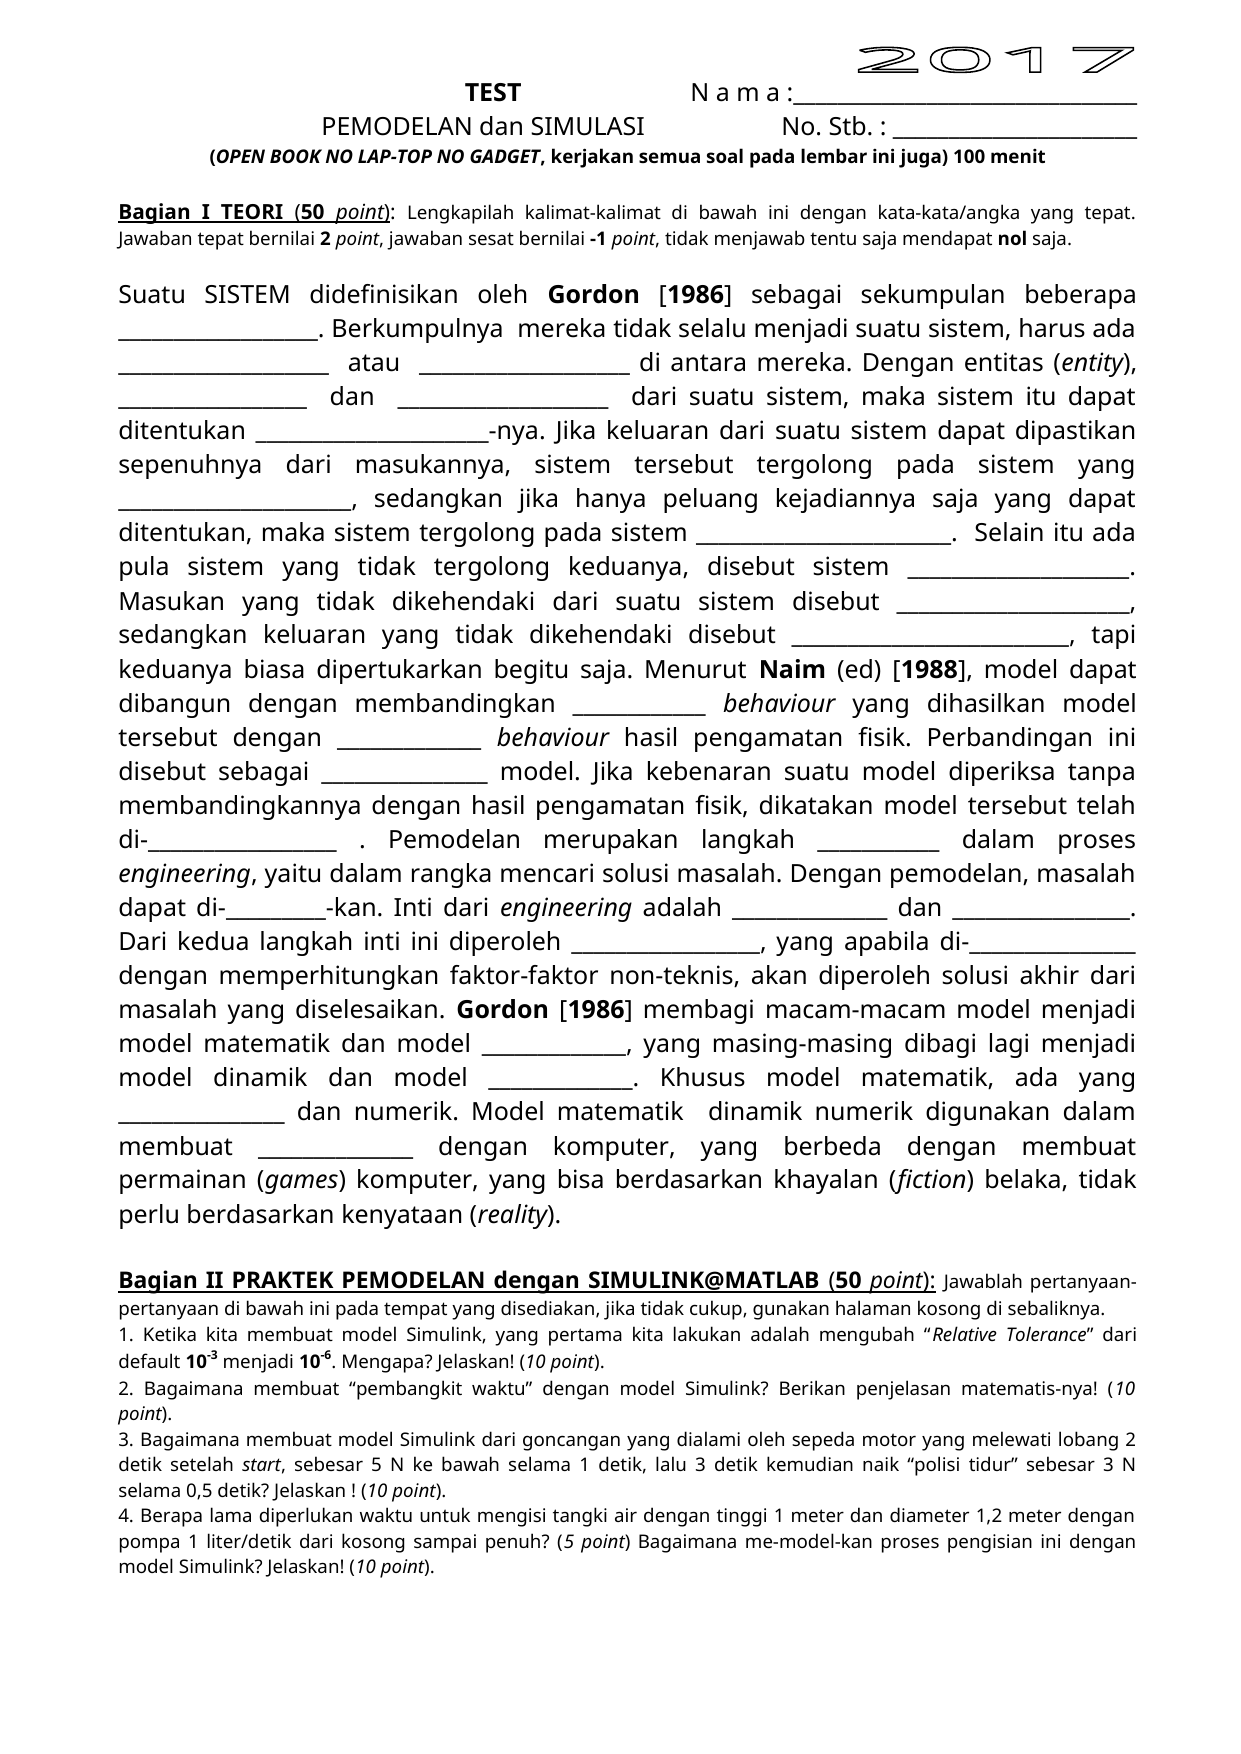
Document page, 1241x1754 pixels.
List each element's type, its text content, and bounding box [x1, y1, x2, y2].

text 2. Bagaimana membuat “pembangkit waktu” dengan model Simulink? Berikan penjelasan matematis-nya! (10 point). [118, 1375, 1137, 1426]
text 1. Ketika kita membuat model Simulink, yang pertama kita lakukan adalah mengubah “Relative Tolerance” dari default 10-3 menjadi 10-6. Mengapa? Jelaskan! (10 point). [118, 1321, 1137, 1375]
text Bagian II PRAKTEK PEMODELAN dengan SIMULINK@MATLAB (50 point): Jawablah pertanyaan-pertanyaan di bawah ini pada tempat yang disediakan, jika tidak cukup, gunakan halaman kosong di sebaliknya. [118, 1264, 1137, 1321]
text Bagian I TEORI (50 point): Lengkapilah kalimat-kalimat di bawah ini dengan kata-kata/angka yang tepat. Jawaban tepat bernilai 2 point, jawaban sesat bernilai -1 point, tidak menjawab tentu saja mendapat nol saja. [118, 197, 1137, 251]
list Suatu SISTEM didefinisikan oleh Gordon [1986] sebagai sekumpulan beberapa __________________. Berkumpulnya mereka tidak selalu menjadi suatu sistem, harus ada ___________________ atau ___________________ di antara mereka. Dengan entitas (entity), _________________ dan ___________________ dari suatu sistem, maka sistem itu dapat ditentukan _____________________-nya. Jika keluaran dari suatu sistem dapat dipastikan sepenuhnya dari masukannya, sistem tersebut tergolong pada sistem yang _____________________, sedangkan jika hanya peluang kejadiannya saja yang dapat ditentukan, maka sistem tergolong pada sistem _______________________. Selain itu ada pula sistem yang tidak tergolong keduanya, disebut sistem ____________________. Masukan yang tidak dikehendaki dari suatu sistem disebut _____________________, sedangkan keluaran yang tidak dikehendaki disebut _________________________, tapi keduanya biasa dipertukarkan begitu saja. Menurut Naim (ed) [1988], model dapat dibangun dengan membandingkan ____________ behaviour yang dihasilkan model tersebut dengan _____________ behaviour hasil pengamatan fisik. Perbandingan ini disebut sebagai _______________ model. Jika kebenaran suatu model diperiksa tanpa membandingkannya dengan hasil pengamatan fisik, dikatakan model tersebut telah di-_________________ . Pemodelan merupakan langkah ___________ dalam proses engineering, yaitu dalam rangka mencari solusi masalah. Dengan pemodelan, masalah dapat di-_________-kan. Inti dari engineering adalah ______________ dan ________________. Dari kedua langkah inti ini diperoleh _________________, yang apabila di-_______________ dengan memperhitungkan faktor-faktor non-teknis, akan diperoleh solusi akhir dari masalah yang diselesaikan. Gordon [1986] membagi macam-macam model menjadi model matematik dan model _____________, yang masing-masing dibagi lagi menjadi model dinamik dan model _____________. Khusus model matematik, ada yang _______________ dan numerik. Model matematik dinamik numerik digunakan dalam membuat ______________ dengan komputer, yang berbeda dengan membuat permainan (games) komputer, yang bisa berdasarkan khayalan (fiction) belaka, tidak perlu berdasarkan kenyataan (reality). [118, 277, 1137, 1230]
text 4. Berapa lama diperlukan waktu untuk mengisi tangki air dengan tinggi 1 meter dan diameter 1,2 meter dengan pompa 1 liter/detik dari kosong sampai penuh? (5 point) Bagaimana me-model-kan proses pengisian ini dengan model Simulink? Jelaskan! (10 point). [118, 1503, 1137, 1579]
text 3. Bagaimana membuat model Simulink dari goncangan yang dialami oleh sepeda motor yang melewati lobang 2 detik setelah start, sebesar 5 N ke bawah selama 1 detik, lalu 3 detik kemudian naik “polisi tidur” sebesar 3 N selama 0,5 detik? Jelaskan ! (10 point). [118, 1426, 1137, 1503]
